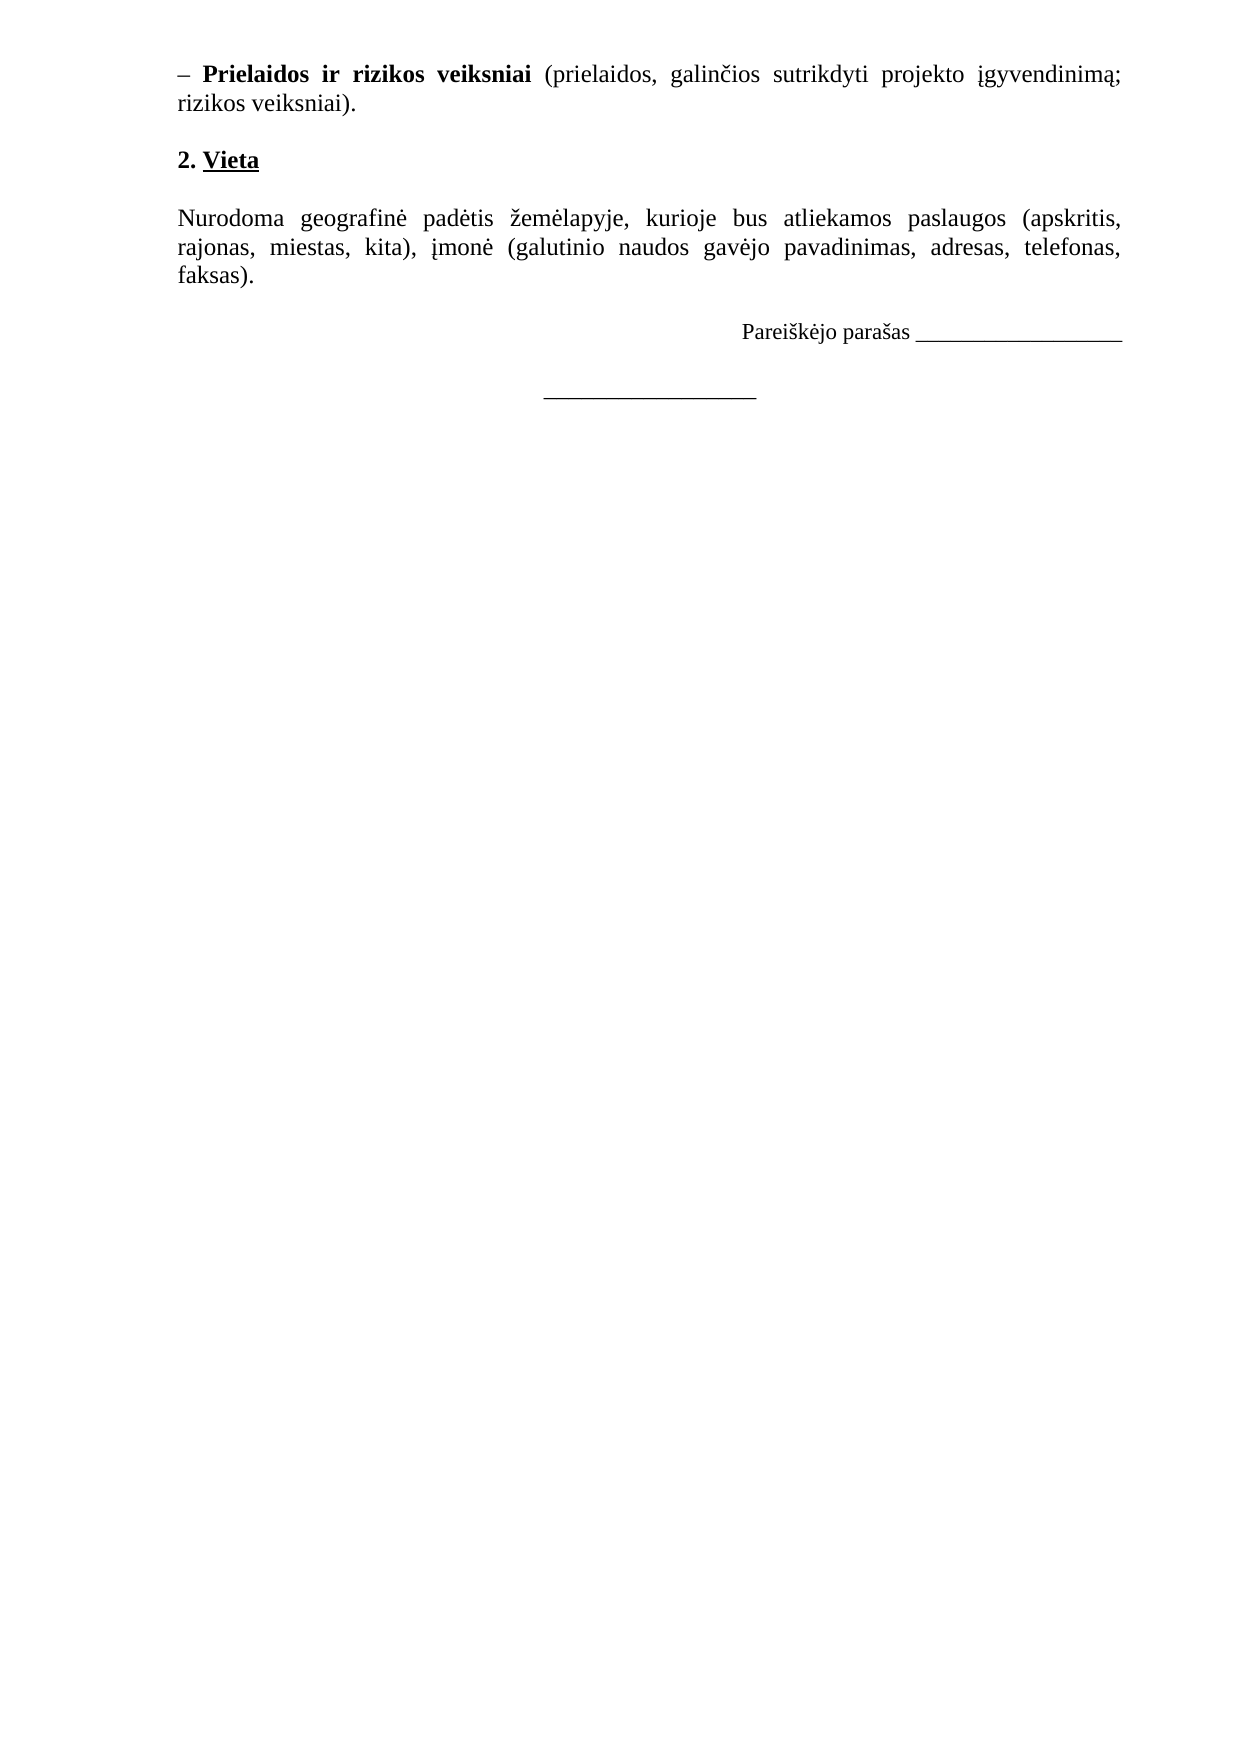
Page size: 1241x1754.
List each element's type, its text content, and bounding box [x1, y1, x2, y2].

text – Prielaidos ir rizikos veiksniai (prielaidos, galinčios sutrikdyti projekto įgyvendinimą; rizikos veiksniai). [177, 59, 1122, 117]
text Nurodoma geografinė padėtis žemėlapyje, kurioje bus atliekamos paslaugos (apskritis, rajonas, miestas, kita), įmonė (galutinio naudos gavėjo pavadinimas, adresas, telefonas, faksas). [177, 203, 1122, 289]
text _________________ [177, 373, 1122, 402]
text 2. Vieta [177, 145, 1122, 174]
text Pareiškėjo parašas __________________ [177, 318, 1122, 344]
